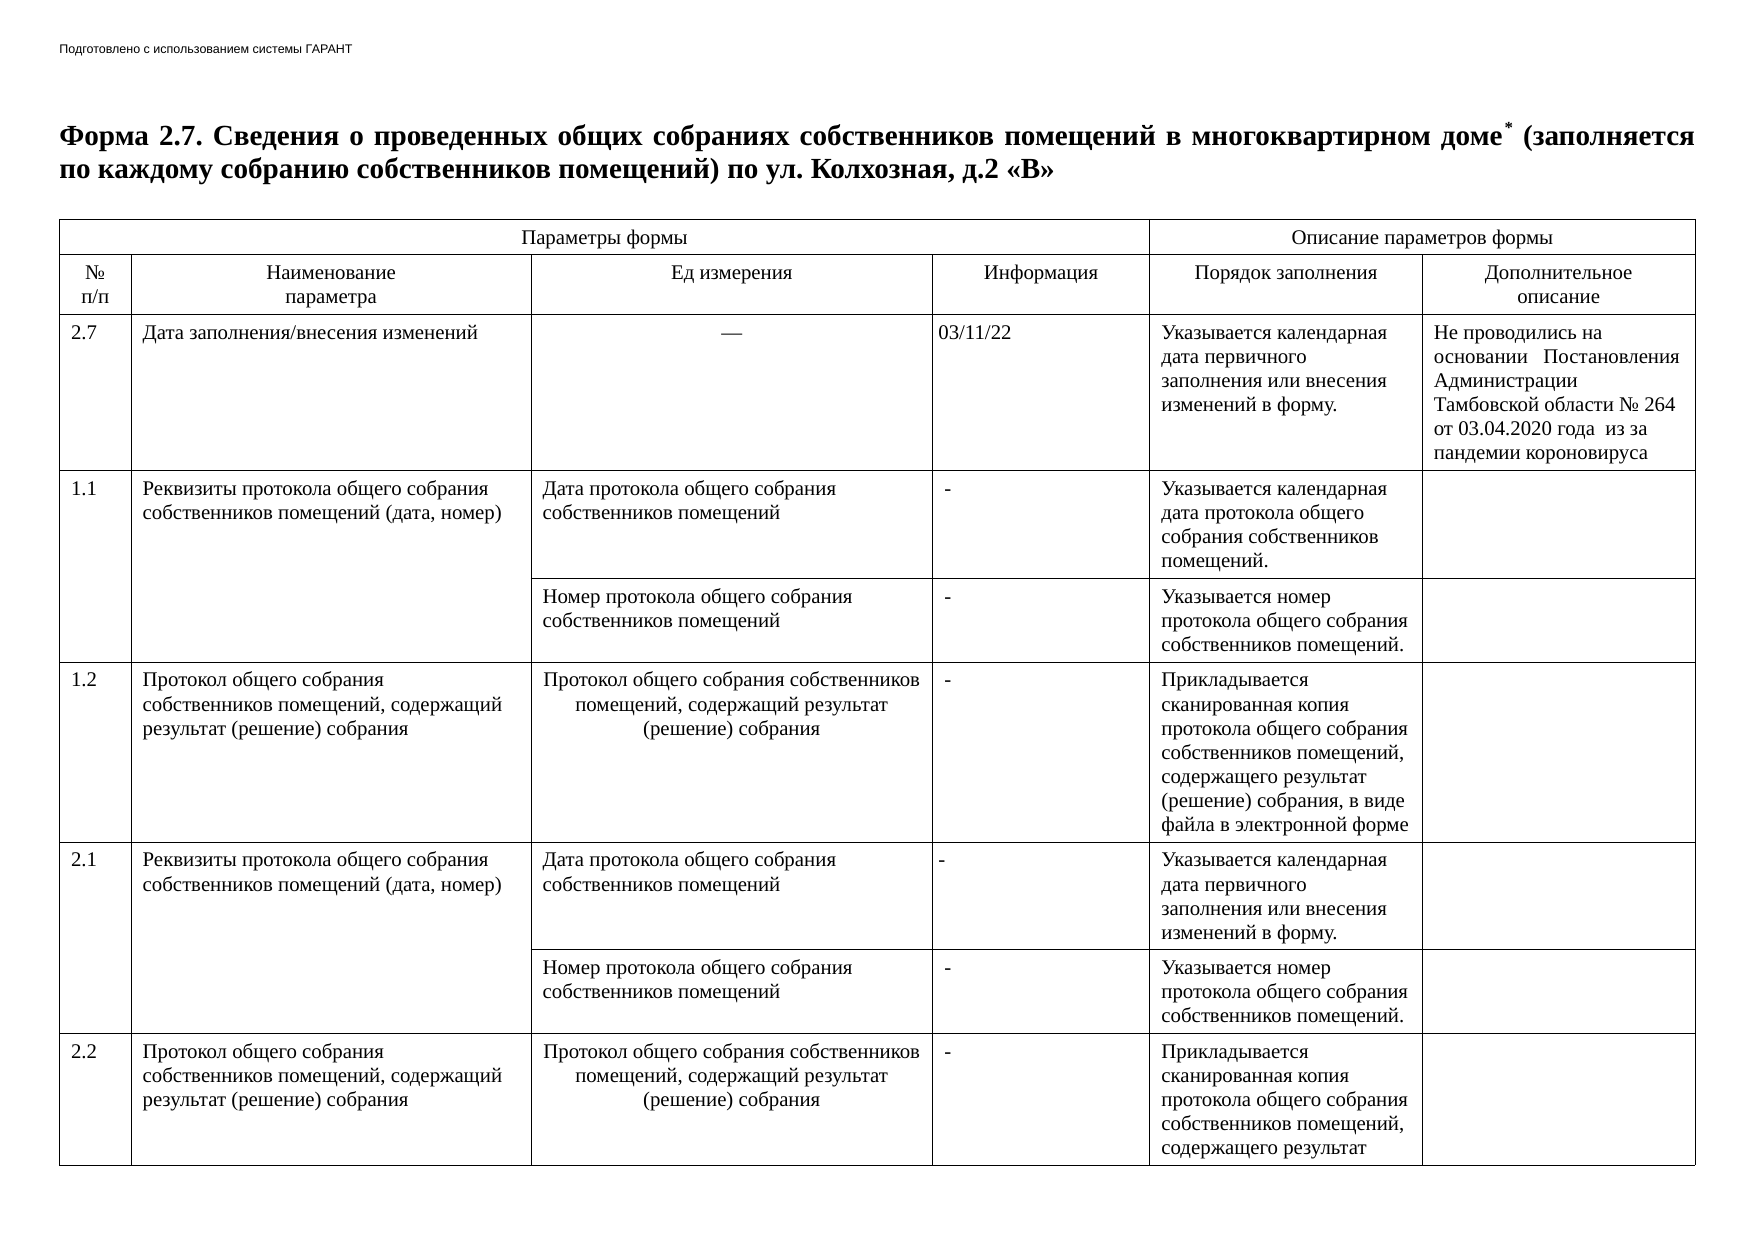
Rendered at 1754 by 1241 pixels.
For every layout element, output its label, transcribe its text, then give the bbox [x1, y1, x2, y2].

table_cell 1.1 [60, 471, 131, 662]
table_cell - [933, 471, 1149, 578]
table_cell — [532, 315, 932, 470]
table_cell [1423, 579, 1695, 662]
table_cell Наименование параметра [132, 255, 531, 314]
table_cell 2.1 [60, 843, 131, 1033]
table_cell 2.7 [60, 315, 131, 470]
table_cell Дополнительное описание [1423, 255, 1695, 314]
table_cell 11.03.22 [933, 315, 1149, 470]
table_header Параметры формы [60, 220, 1149, 254]
table_cell Прикладывается сканированная копия протокола общего собрания собственников помещений, содержащего результат (решение) собрания, в виде файла в электронной форме [1150, 663, 1422, 842]
table_cell Указывается календарная дата первичного заполнения или внесения изменений в форму. [1150, 315, 1422, 470]
table_cell - [933, 663, 1149, 842]
table_cell № п/п [60, 255, 131, 314]
table_cell Указывается календарная дата протокола общего собрания собственников помещений. [1150, 471, 1422, 578]
table_cell Номер протокола общего собрания собственников помещений [532, 579, 932, 662]
table_cell Прикладывается сканированная копия протокола общего собрания собственников помещений, содержащего результат [1150, 1034, 1422, 1165]
table_cell Протокол общего собрания собственников помещений, содержащий результат (решение) собрания [532, 1034, 932, 1165]
table_cell Дата протокола общего собрания собственников помещений [532, 471, 932, 578]
table_cell Дата заполнения/внесения изменений [132, 315, 531, 470]
table_cell [1423, 1034, 1695, 1165]
table_cell [1423, 950, 1695, 1033]
table_header Описание параметров формы [1150, 220, 1695, 254]
table_cell - [933, 1034, 1149, 1165]
text Форма 2.7. Сведения о проведенных общих собраниях собственников помещений в многоквартирном доме (заполняется по каждому собранию собственников помещений) по ул. Колхозная, д.2 «В» [59, 118, 1695, 185]
table_cell Порядок заполнения [1150, 255, 1422, 314]
table_cell Протокол общего собрания собственников помещений, содержащий результат (решение) собрания [132, 1034, 531, 1165]
table_cell Информация [933, 255, 1149, 314]
table_cell Реквизиты протокола общего собрания собственников помещений (дата, номер) [132, 471, 531, 662]
table_cell Указывается номер протокола общего собрания собственников помещений. [1150, 579, 1422, 662]
table_cell Дата протокола общего собрания собственников помещений [532, 843, 932, 949]
table_cell Не проводились на основании Постановления Администрации Тамбовской области № 264 от 03.04.2020 года из за пандемии короновируса [1423, 315, 1695, 470]
table_cell Реквизиты протокола общего собрания собственников помещений (дата, номер) [132, 843, 531, 1033]
table_cell 1.2 [60, 663, 131, 842]
table_cell - [933, 843, 1149, 949]
table_cell - [933, 579, 1149, 662]
table_cell 2.2 [60, 1034, 131, 1165]
table_cell [1423, 663, 1695, 842]
table_cell Протокол общего собрания собственников помещений, содержащий результат (решение) собрания [532, 663, 932, 842]
table_cell Протокол общего собрания собственников помещений, содержащий результат (решение) собрания [132, 663, 531, 842]
table_cell Номер протокола общего собрания собственников помещений [532, 950, 932, 1033]
table_cell Указывается номер протокола общего собрания собственников помещений. [1150, 950, 1422, 1033]
table_cell [1423, 471, 1695, 578]
table_cell - [933, 950, 1149, 1033]
table_cell [1423, 843, 1695, 949]
table_cell Указывается календарная дата первичного заполнения или внесения изменений в форму. [1150, 843, 1422, 949]
table_cell Ед измерения [532, 255, 932, 314]
